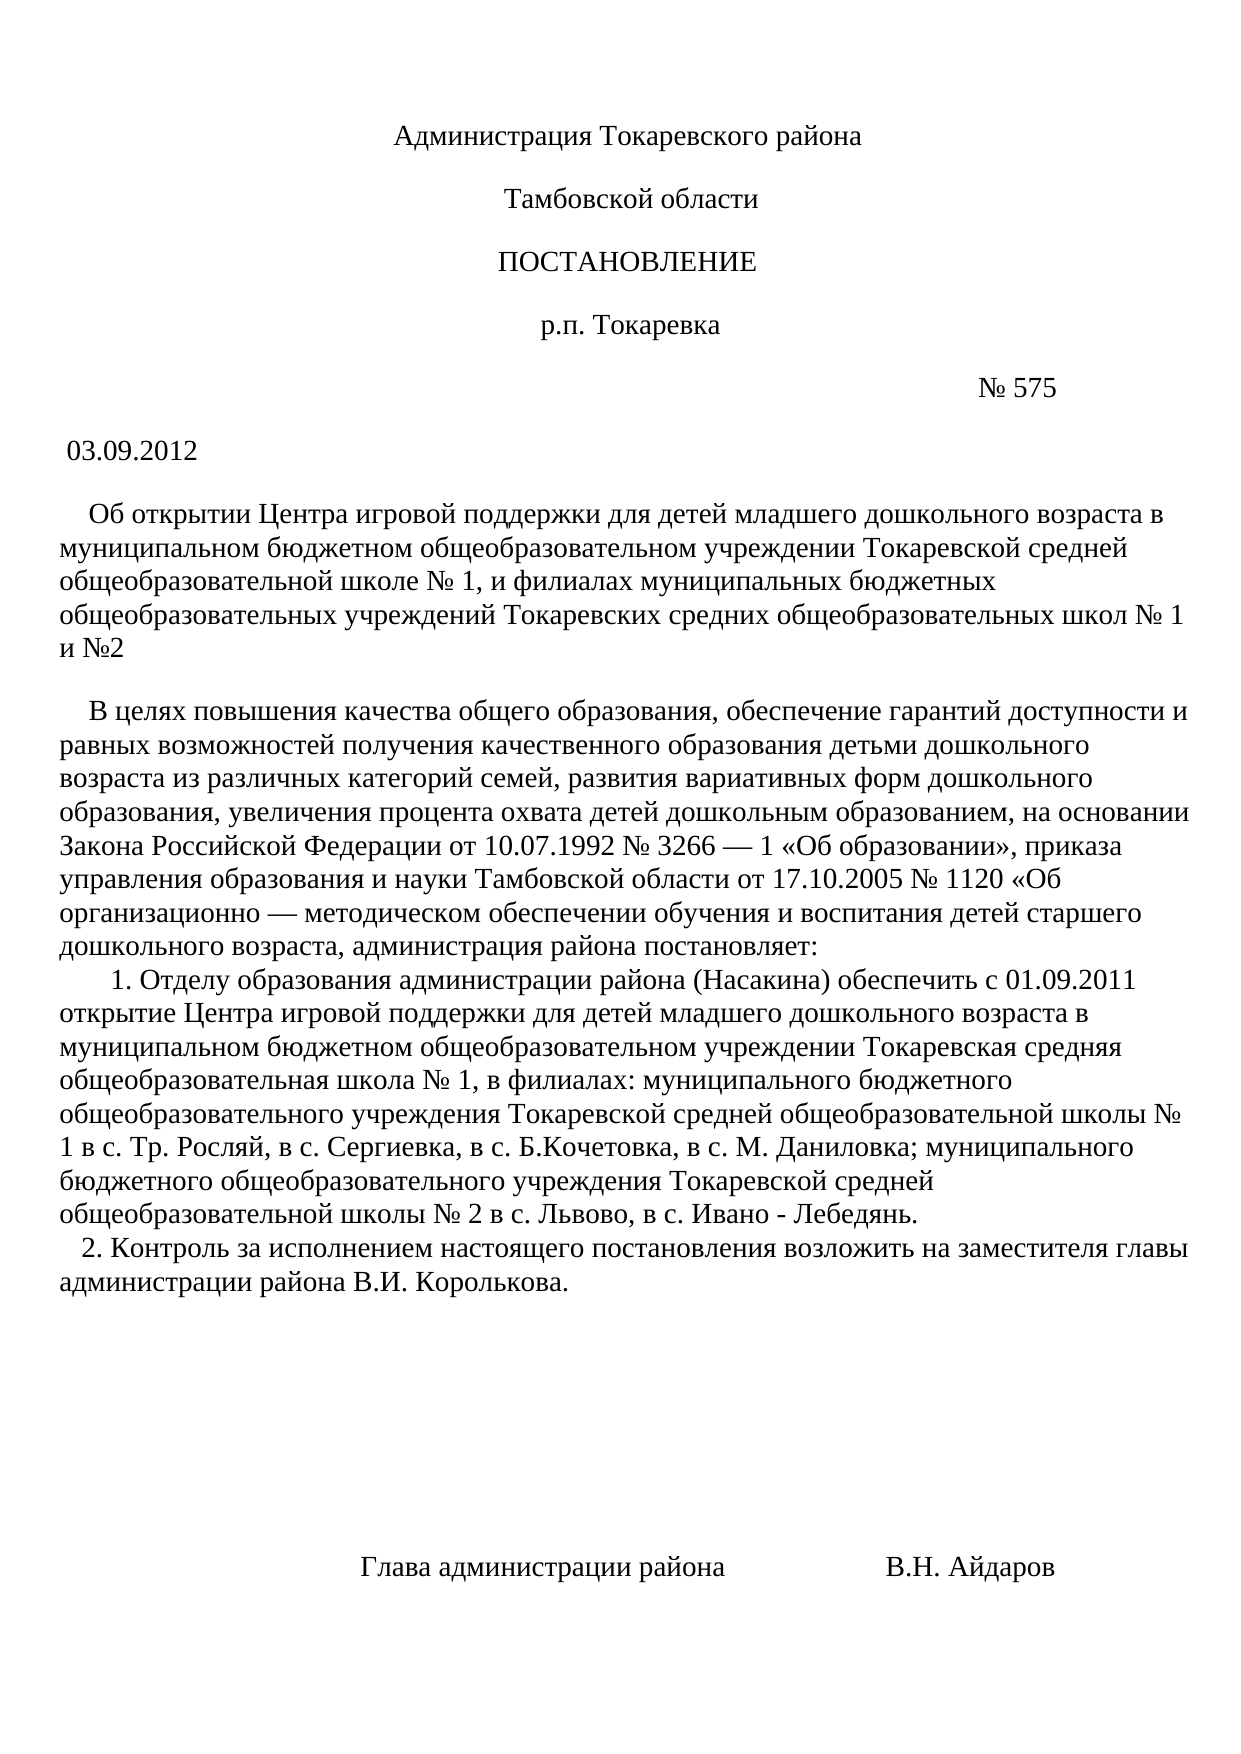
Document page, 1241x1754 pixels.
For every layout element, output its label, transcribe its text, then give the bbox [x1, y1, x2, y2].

text В целях повышения качества общего образования, обеспечение гарантий доступности и равных возможностей получения качественного образования детьми дошкольного возраста из различных категорий семей, развития вариативных форм дошкольного образования, увеличения процента охвата детей дошкольным образованием, на основании Закона Российской Федерации от 10.07.1992 № 3266 — 1 «Об образовании», приказа управления образования и науки Тамбовской области от 17.10.2005 № 1120 «Об организационно — методическом обеспечении обучения и воспитания детей старшего дошкольного возраста, администрация района постановляет: [59, 693, 1196, 962]
text Об открытии Центра игровой поддержки для детей младшего дошкольного возраста в муниципальном бюджетном общеобразовательном учреждении Токаревской средней общеобразовательной школе № 1, и филиалах муниципальных бюджетных общеобразовательных учреждений Токаревских средних общеобразовательных школ № 1 и №2 [59, 496, 1196, 664]
text № 575 [59, 370, 1196, 404]
text Тамбовской области [59, 181, 1196, 215]
text ПОСТАНОВЛЕНИЕ [59, 244, 1196, 278]
text 2. Контроль за исполнением настоящего постановления возложить на заместителя главы администрации района В.И. Королькова. [59, 1230, 1196, 1297]
text Глава администрации района В.Н. Айдаров [59, 1549, 1196, 1583]
text 1. Отделу образования администрации района (Насакина) обеспечить с 01.09.2011 открытие Центра игровой поддержки для детей младшего дошкольного возраста в муниципальном бюджетном общеобразовательном учреждении Токаревская средняя общеобразовательная школа № 1, в филиалах: муниципального бюджетного общеобразовательного учреждения Токаревской средней общеобразовательной школы № 1 в с. Тр. Росляй, в с. Сергиевка, в с. Б.Кочетовка, в с. М. Даниловка; муниципального бюджетного общеобразовательного учреждения Токаревской средней общеобразовательной школы № 2 в с. Львово, в с. Ивано - Лебедянь. [59, 962, 1196, 1230]
text 03.09.2012 [59, 433, 1196, 467]
text р.п. Токаревка [59, 307, 1196, 341]
text Администрация Токаревского района [59, 118, 1196, 152]
